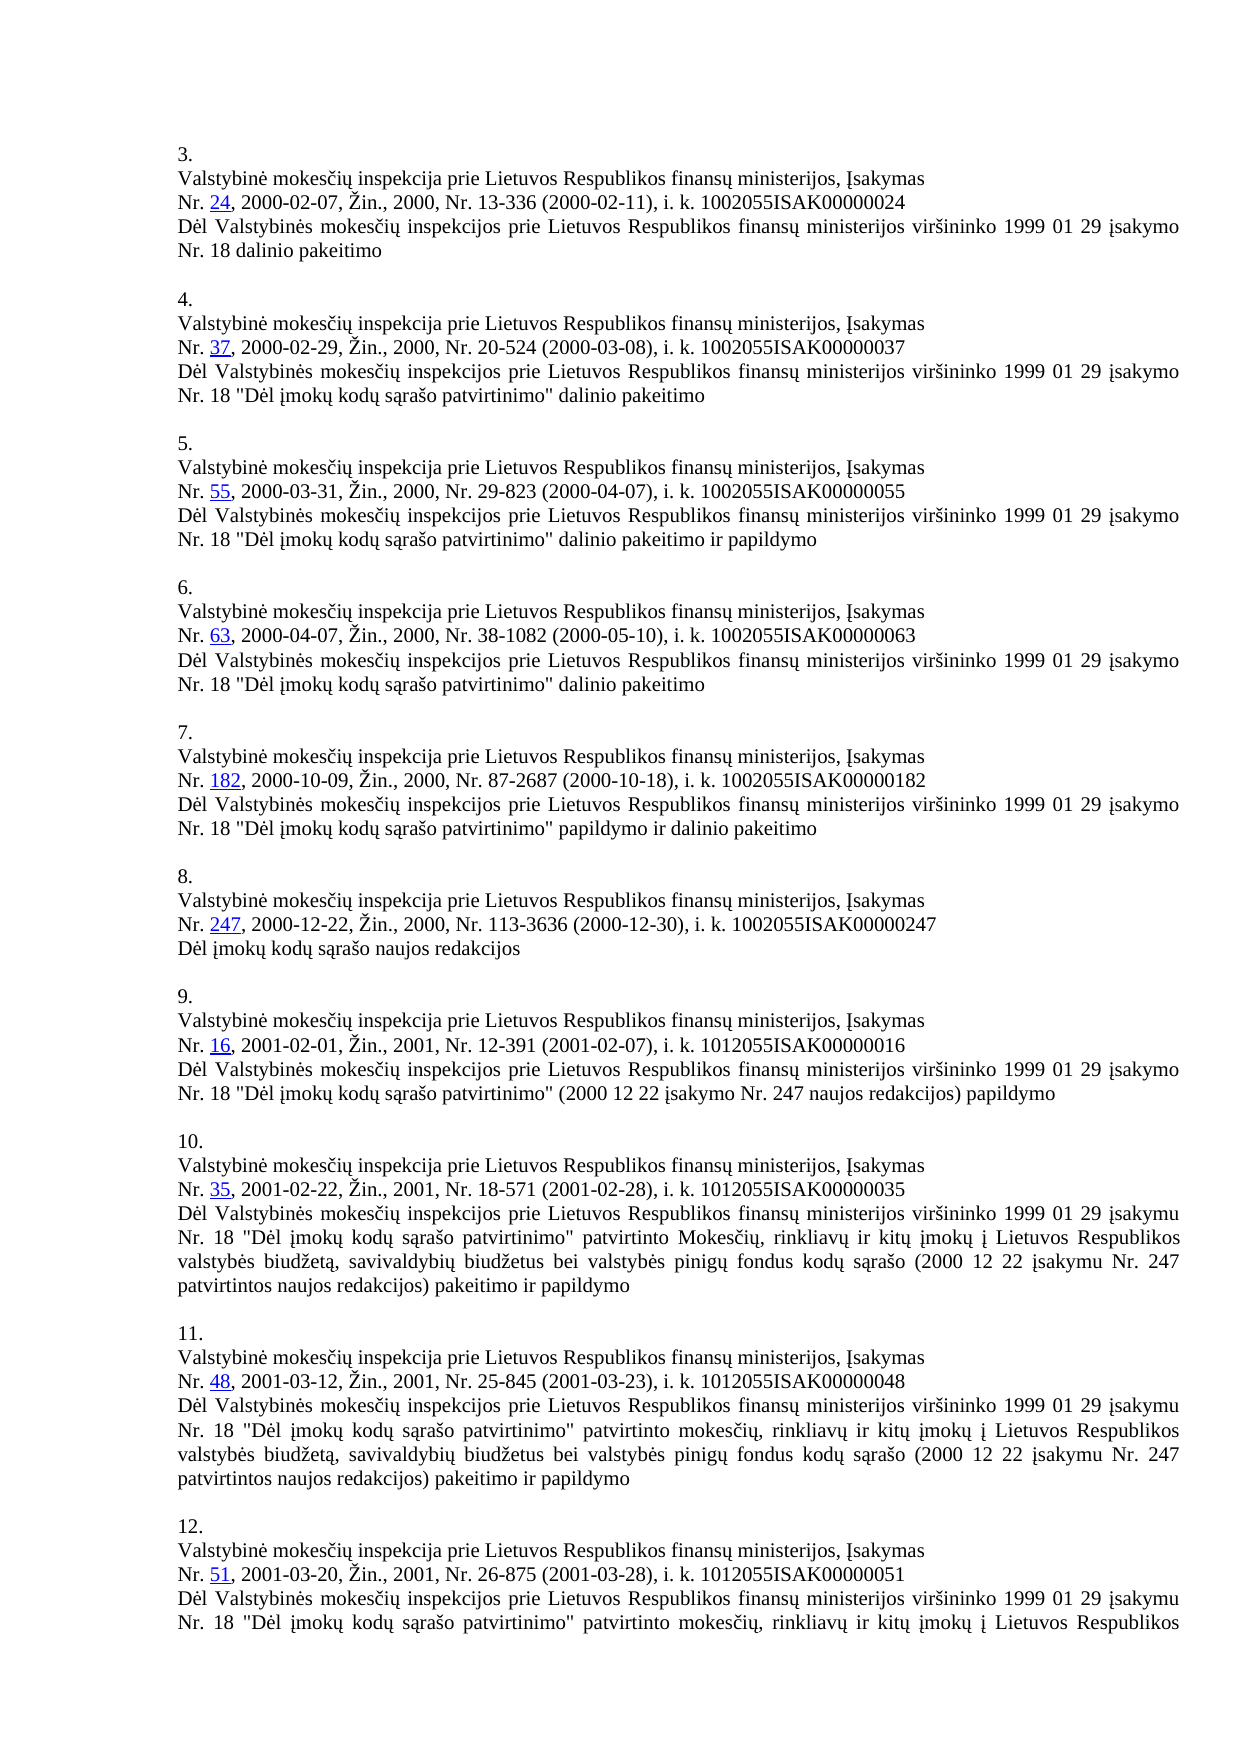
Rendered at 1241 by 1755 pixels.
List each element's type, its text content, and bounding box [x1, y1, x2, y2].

text 11. [177, 1321, 1181, 1345]
text Nr. 16, 2001-02-01, Žin., 2001, Nr. 12-391 (2001-02-07), i. k. 1012055ISAK00000016 [177, 1032, 1181, 1057]
text Dėl įmokų kodų sąrašo naujos redakcijos [177, 936, 1181, 960]
text Valstybinė mokesčių inspekcija prie Lietuvos Respublikos finansų ministerijos, Įsakymas [177, 1345, 1181, 1369]
text Nr. 55, 2000-03-31, Žin., 2000, Nr. 29-823 (2000-04-07), i. k. 1002055ISAK00000055 [177, 479, 1181, 503]
text Nr. 247, 2000-12-22, Žin., 2000, Nr. 113-3636 (2000-12-30), i. k. 1002055ISAK00000247 [177, 912, 1181, 936]
text 12. [177, 1514, 1181, 1538]
text 4. [177, 287, 1181, 311]
text 10. [177, 1129, 1181, 1153]
text Valstybinė mokesčių inspekcija prie Lietuvos Respublikos finansų ministerijos, Įsakymas [177, 1538, 1181, 1562]
text Dėl Valstybinės mokesčių inspekcijos prie Lietuvos Respublikos finansų ministerijos viršininko 1999 01 29 įsakymo Nr. 18 "Dėl įmokų kodų sąrašo patvirtinimo" (2000 12 22 įsakymo Nr. 247 naujos redakcijos) papildymo [177, 1057, 1181, 1105]
text 9. [177, 984, 1181, 1008]
text Nr. 48, 2001-03-12, Žin., 2001, Nr. 25-845 (2001-03-23), i. k. 1012055ISAK00000048 [177, 1369, 1181, 1393]
text Valstybinė mokesčių inspekcija prie Lietuvos Respublikos finansų ministerijos, Įsakymas [177, 455, 1181, 479]
text Nr. 24, 2000-02-07, Žin., 2000, Nr. 13-336 (2000-02-11), i. k. 1002055ISAK00000024 [177, 190, 1181, 214]
text 5. [177, 431, 1181, 455]
text Dėl Valstybinės mokesčių inspekcijos prie Lietuvos Respublikos finansų ministerijos viršininko 1999 01 29 įsakymu Nr. 18 "Dėl įmokų kodų sąrašo patvirtinimo" patvirtinto mokesčių, rinkliavų ir kitų įmokų į Lietuvos Respublikos valstybės biudžetą, savivaldybių biudžetus bei valstybės pinigų fondus kodų sąrašo (2000 12 22 įsakymu Nr. 247 patvirtintos naujos redakcijos) pakeitimo ir papildymo [177, 1393, 1181, 1490]
text Valstybinė mokesčių inspekcija prie Lietuvos Respublikos finansų ministerijos, Įsakymas [177, 1008, 1181, 1032]
text Nr. 182, 2000-10-09, Žin., 2000, Nr. 87-2687 (2000-10-18), i. k. 1002055ISAK00000182 [177, 768, 1181, 792]
text Dėl Valstybinės mokesčių inspekcijos prie Lietuvos Respublikos finansų ministerijos viršininko 1999 01 29 įsakymu Nr. 18 "Dėl įmokų kodų sąrašo patvirtinimo" patvirtinto Mokesčių, rinkliavų ir kitų įmokų į Lietuvos Respublikos valstybės biudžetą, savivaldybių biudžetus bei valstybės pinigų fondus kodų sąrašo (2000 12 22 įsakymu Nr. 247 patvirtintos naujos redakcijos) pakeitimo ir papildymo [177, 1201, 1181, 1297]
text 8. [177, 864, 1181, 888]
text Nr. 37, 2000-02-29, Žin., 2000, Nr. 20-524 (2000-03-08), i. k. 1002055ISAK00000037 [177, 335, 1181, 359]
text Dėl Valstybinės mokesčių inspekcijos prie Lietuvos Respublikos finansų ministerijos viršininko 1999 01 29 įsakymo Nr. 18 "Dėl įmokų kodų sąrašo patvirtinimo" dalinio pakeitimo [177, 647, 1181, 696]
text Valstybinė mokesčių inspekcija prie Lietuvos Respublikos finansų ministerijos, Įsakymas [177, 166, 1181, 190]
text 6. [177, 575, 1181, 599]
text Valstybinė mokesčių inspekcija prie Lietuvos Respublikos finansų ministerijos, Įsakymas [177, 311, 1181, 335]
text Dėl Valstybinės mokesčių inspekcijos prie Lietuvos Respublikos finansų ministerijos viršininko 1999 01 29 įsakymo Nr. 18 "Dėl įmokų kodų sąrašo patvirtinimo" dalinio pakeitimo [177, 359, 1181, 407]
text 3. [177, 142, 1181, 166]
text Nr. 63, 2000-04-07, Žin., 2000, Nr. 38-1082 (2000-05-10), i. k. 1002055ISAK00000063 [177, 623, 1181, 647]
text Dėl Valstybinės mokesčių inspekcijos prie Lietuvos Respublikos finansų ministerijos viršininko 1999 01 29 įsakymo Nr. 18 "Dėl įmokų kodų sąrašo patvirtinimo" dalinio pakeitimo ir papildymo [177, 503, 1181, 551]
text 7. [177, 720, 1181, 744]
text Dėl Valstybinės mokesčių inspekcijos prie Lietuvos Respublikos finansų ministerijos viršininko 1999 01 29 įsakymu Nr. 18 "Dėl įmokų kodų sąrašo patvirtinimo" patvirtinto mokesčių, rinkliavų ir kitų įmokų į Lietuvos Respublikos [177, 1586, 1181, 1634]
text Nr. 35, 2001-02-22, Žin., 2001, Nr. 18-571 (2001-02-28), i. k. 1012055ISAK00000035 [177, 1177, 1181, 1201]
text Nr. 51, 2001-03-20, Žin., 2001, Nr. 26-875 (2001-03-28), i. k. 1012055ISAK00000051 [177, 1562, 1181, 1586]
text Valstybinė mokesčių inspekcija prie Lietuvos Respublikos finansų ministerijos, Įsakymas [177, 599, 1181, 623]
text Valstybinė mokesčių inspekcija prie Lietuvos Respublikos finansų ministerijos, Įsakymas [177, 744, 1181, 768]
text Valstybinė mokesčių inspekcija prie Lietuvos Respublikos finansų ministerijos, Įsakymas [177, 888, 1181, 912]
text Dėl Valstybinės mokesčių inspekcijos prie Lietuvos Respublikos finansų ministerijos viršininko 1999 01 29 įsakymo Nr. 18 dalinio pakeitimo [177, 214, 1181, 262]
text Dėl Valstybinės mokesčių inspekcijos prie Lietuvos Respublikos finansų ministerijos viršininko 1999 01 29 įsakymo Nr. 18 "Dėl įmokų kodų sąrašo patvirtinimo" papildymo ir dalinio pakeitimo [177, 792, 1181, 840]
text Valstybinė mokesčių inspekcija prie Lietuvos Respublikos finansų ministerijos, Įsakymas [177, 1153, 1181, 1177]
